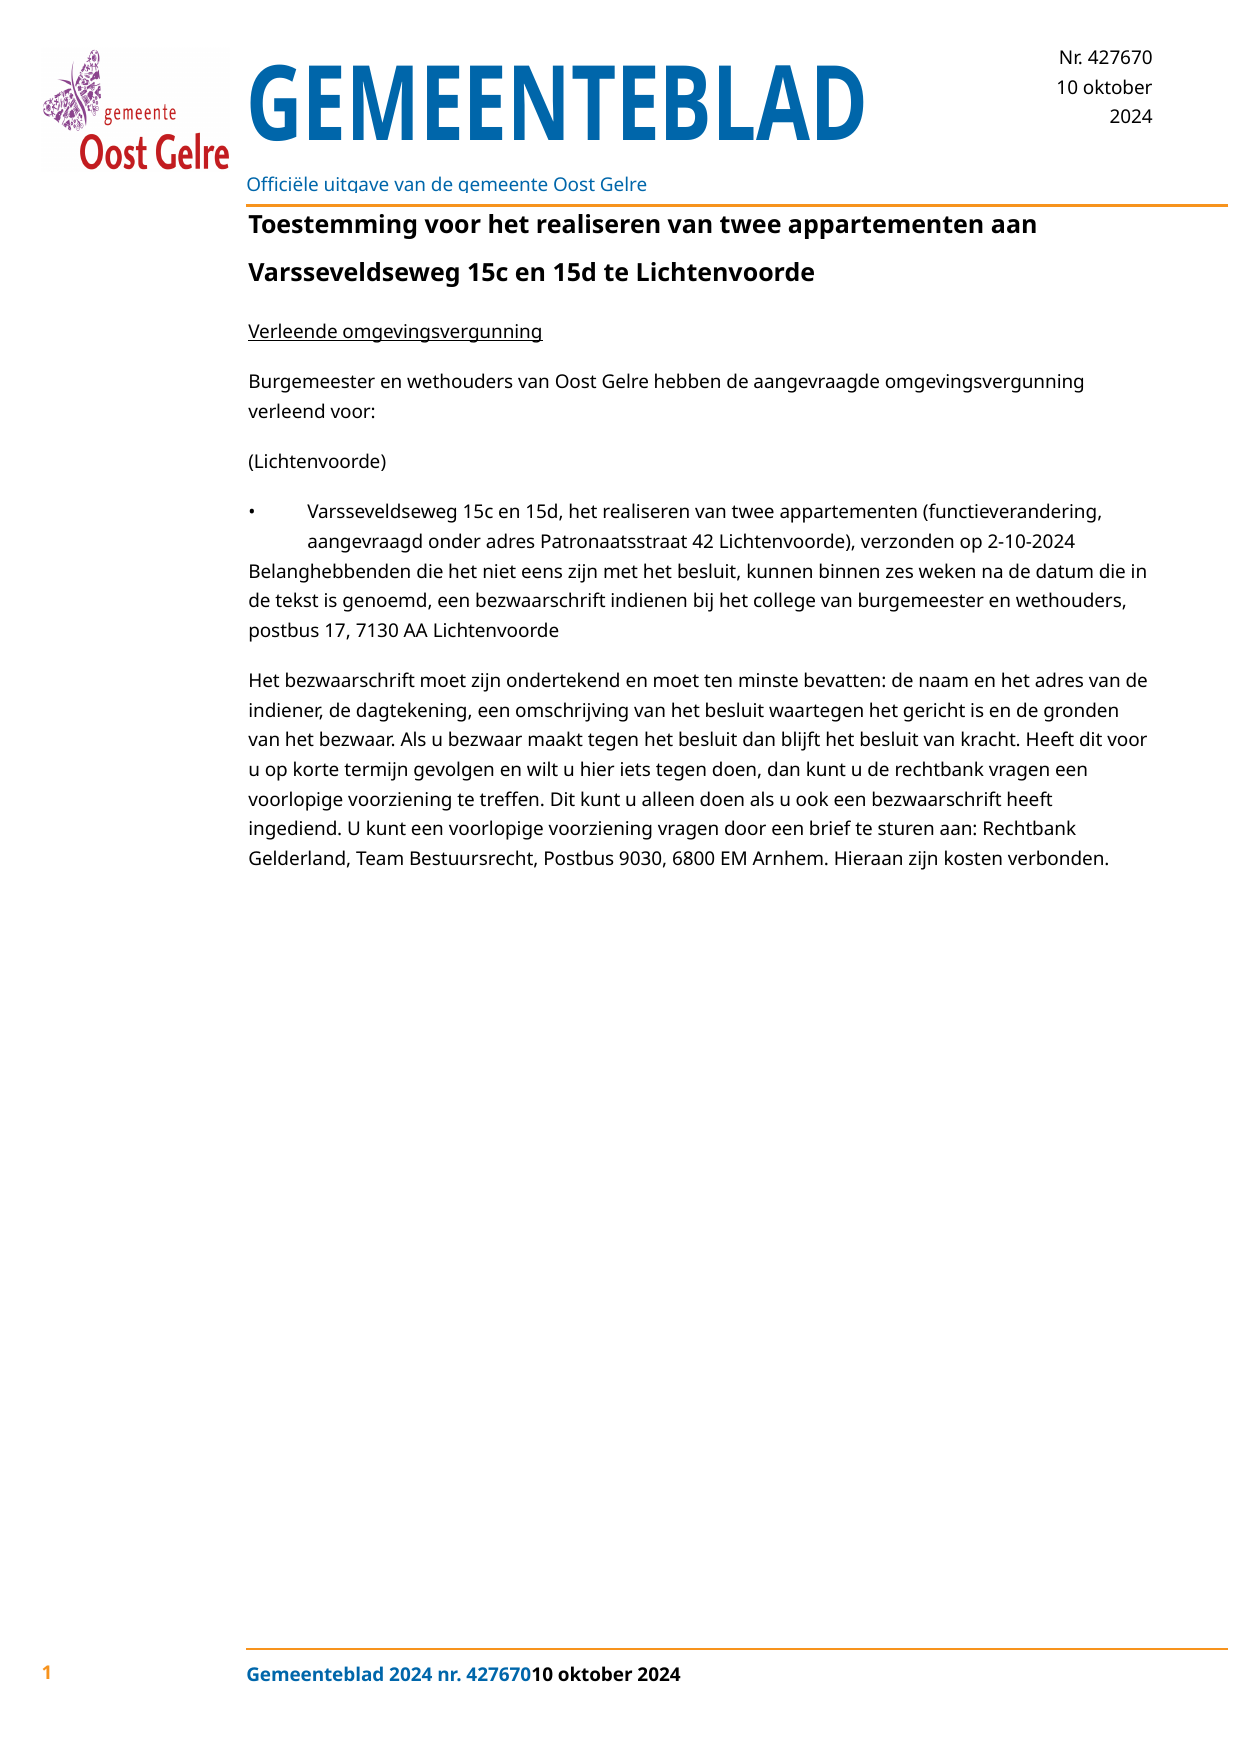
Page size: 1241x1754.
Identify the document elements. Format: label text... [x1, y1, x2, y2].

picture [41, 47, 231, 172]
text Burgemeester en wethouders van Oost Gelre hebben de aangevraagde omgevingsvergunning verleend voor: [248, 368, 1152, 424]
text Het bezwaarschrift moet zijn ondertekend en moet ten minste bevatten: de naam en het adres van de indiener, de dagtekening, een omschrijving van het besluit waartegen het gericht is en de gronden van het bezwaar. Als u bezwaar maakt tegen het besluit dan blijft het besluit van kracht. Heeft dit voor u op korte termijn gevolgen en wilt u hier iets tegen doen, dan kunt u de rechtbank vragen een voorlopige voorziening te treffen. Dit kunt u alleen doen als u ook een bezwaarschrift heeft ingediend. U kunt een voorlopige voorziening vragen door een brief te sturen aan: Rechtbank Gelderland, Team Bestuursrecht, Postbus 9030, 6800 EM Arnhem. Hieraan zijn kosten verbonden. [248, 667, 1152, 871]
text Toestemming voor het realiseren van twee appartementen aan Varsseveldseweg 15c en 15d te Lichtenvoorde [248, 207, 1152, 288]
text (Lichtenvoorde) [248, 448, 1152, 474]
list Varsseveldseweg 15c en 15d, het realiseren van twee appartementen (functieverandering, aangevraagd onder adres Patronaatsstraat 42 Lichtenvoorde), verzonden op 2-10-2024 [248, 499, 1152, 554]
text Verleende omgevingsvergunning [248, 318, 1152, 344]
text Belanghebbenden die het niet eens zijn met het besluit, kunnen binnen zes weken na de datum die in de tekst is genoemd, een bezwaarschrift indienen bij het college van burgemeester en wethouders, postbus 17, 7130 AA Lichtenvoorde [248, 558, 1152, 643]
